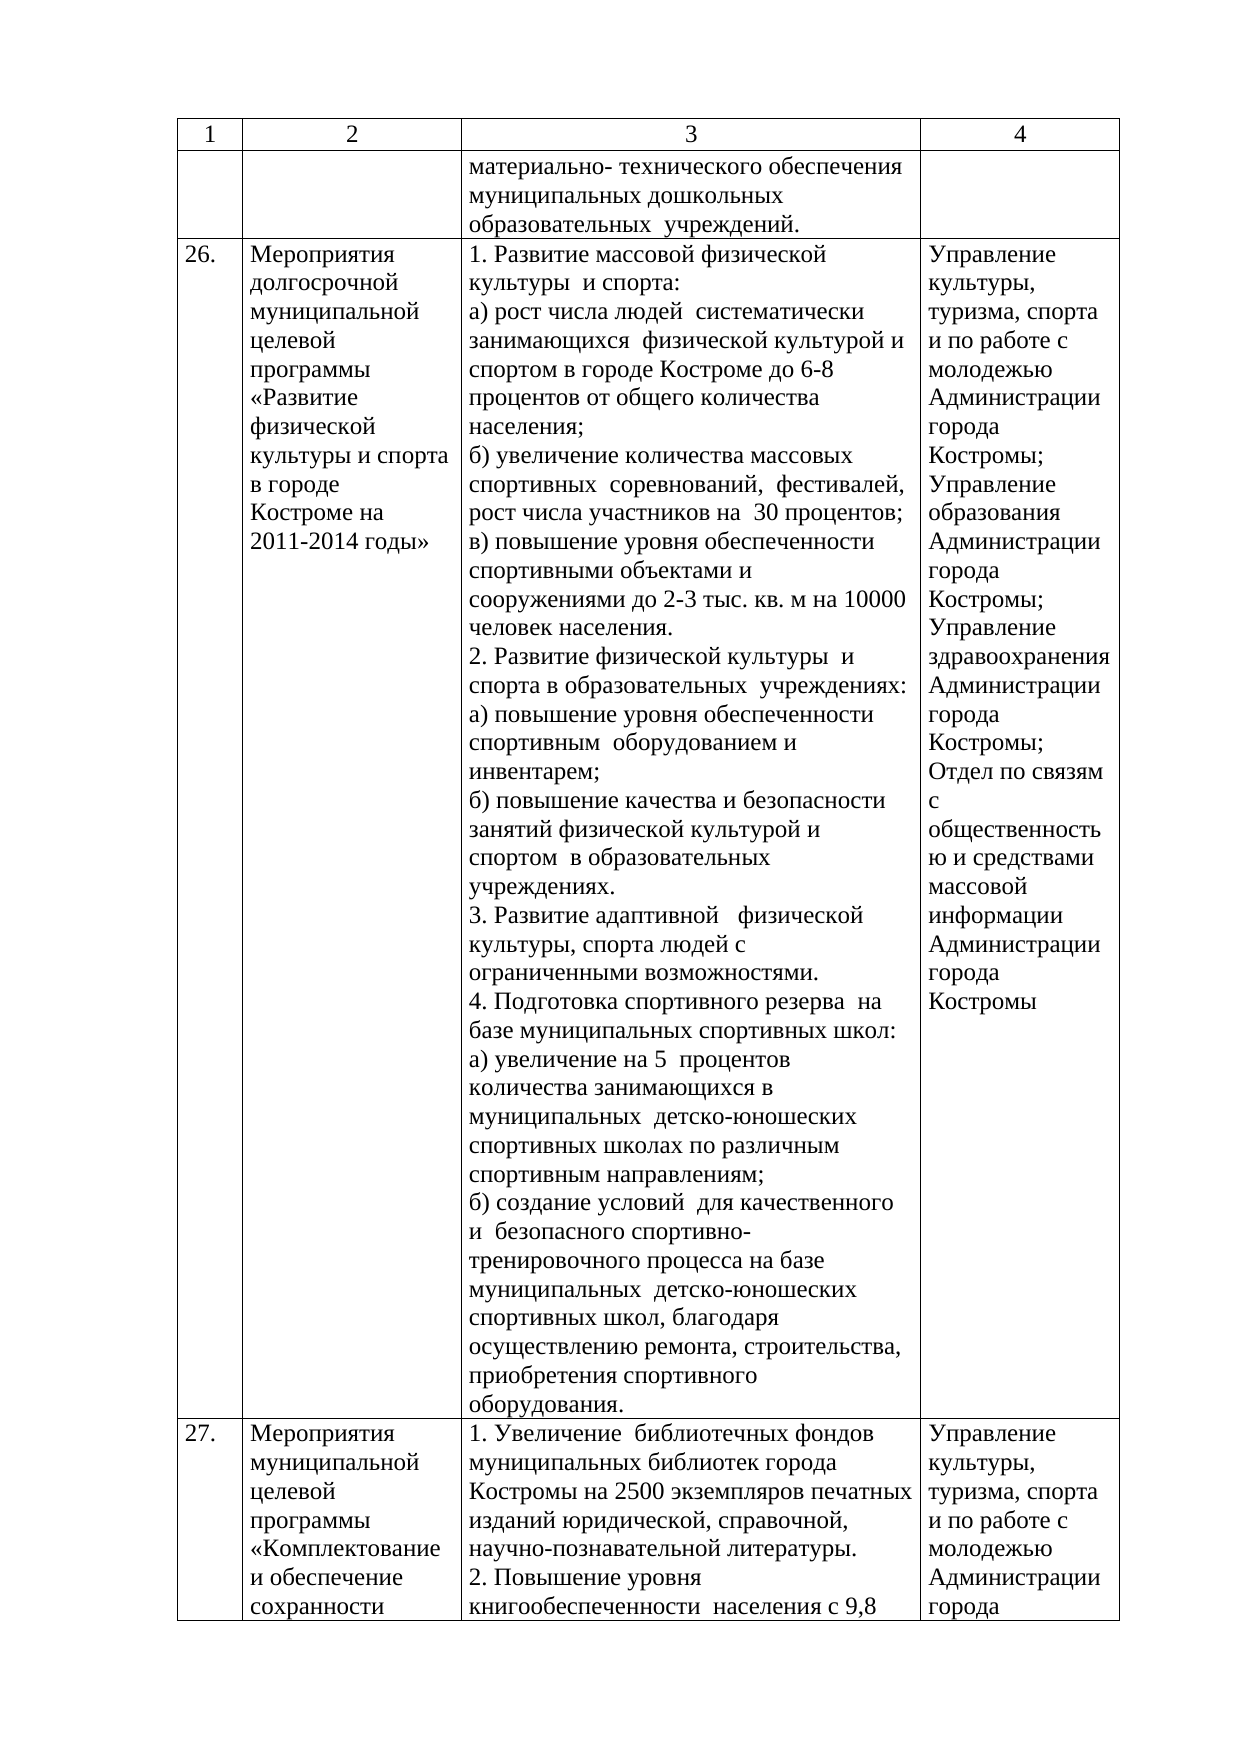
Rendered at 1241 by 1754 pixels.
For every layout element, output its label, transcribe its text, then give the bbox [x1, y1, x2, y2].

table_cell [1120, 238, 1152, 1417]
table_cell Управление культуры, туризма, спорта и по работе с молодежью Администрации города [921, 1419, 1119, 1620]
table_cell [243, 151, 461, 238]
table_cell Мероприятия долгосрочной муниципальной целевой программы «Развитие физической культуры и спорта в городе Костроме на 2011-2014 годы» [243, 239, 461, 1417]
table_header [1120, 118, 1152, 150]
table_cell 26. [178, 239, 242, 1417]
table_cell [178, 151, 242, 238]
table_cell материально- технического обеспечения муниципальных дошкольных образовательных учреждений. [462, 151, 920, 238]
table_cell [1120, 1418, 1152, 1620]
table_cell 1. Развитие массовой физической культуры и спорта: а) рост числа людей систематически занимающихся физической культурой и спортом в городе Костроме до 6-8 процентов от общего количества населения; б) увеличение количества массовых спортивных соревнований, фестивалей, рост числа участников на 30 процентов; в) повышение уровня обеспеченности спортивными объектами и сооружениями до 2-3 тыс. кв. м на 10000 человек населения. 2. Развитие физической культуры и спорта в образовательных учреждениях: а) повышение уровня обеспеченности спортивным оборудованием и инвентарем; б) повышение качества и безопасности занятий физической культурой и спортом в образовательных учреждениях. 3. Развитие адаптивной физической культуры, спорта людей с ограниченными возможностями. 4. Подготовка спортивного резерва на базе муниципальных спортивных школ: а) увеличение на 5 процентов количества занимающихся в муниципальных детско-юношеских спортивных школах по различным спортивным направлениям; б) создание условий для качественного и безопасного спортивно-тренировочного процесса на базе муниципальных детско-юношеских спортивных школ, благодаря осуществлению ремонта, строительства, приобретения спортивного оборудования. [462, 239, 920, 1417]
table_header 1 [178, 119, 242, 150]
table_cell Управление культуры, туризма, спорта и по работе с молодежью Администрации города Костромы; Управление образования Администрации города Костромы; Управление здравоохранения Администрации города Костромы; Отдел по связям с общественностью и средствами массовой информации Администрации города Костромы [921, 239, 1119, 1417]
table_header 4 [921, 119, 1119, 150]
table_cell Мероприятия муниципальной целевой программы «Комплектование и обеспечение сохранности [243, 1419, 461, 1620]
table_cell 1. Увеличение библиотечных фондов муниципальных библиотек города Костромы на 2500 экземпляров печатных изданий юридической, справочной, научно-познавательной литературы. 2. Повышение уровня книгообеспеченности населения с 9,8 [462, 1419, 920, 1620]
table_cell 27. [178, 1419, 242, 1620]
table_header 3 [462, 119, 920, 150]
table_cell [1120, 150, 1152, 238]
table_header 2 [243, 119, 461, 150]
table_cell [921, 151, 1119, 238]
